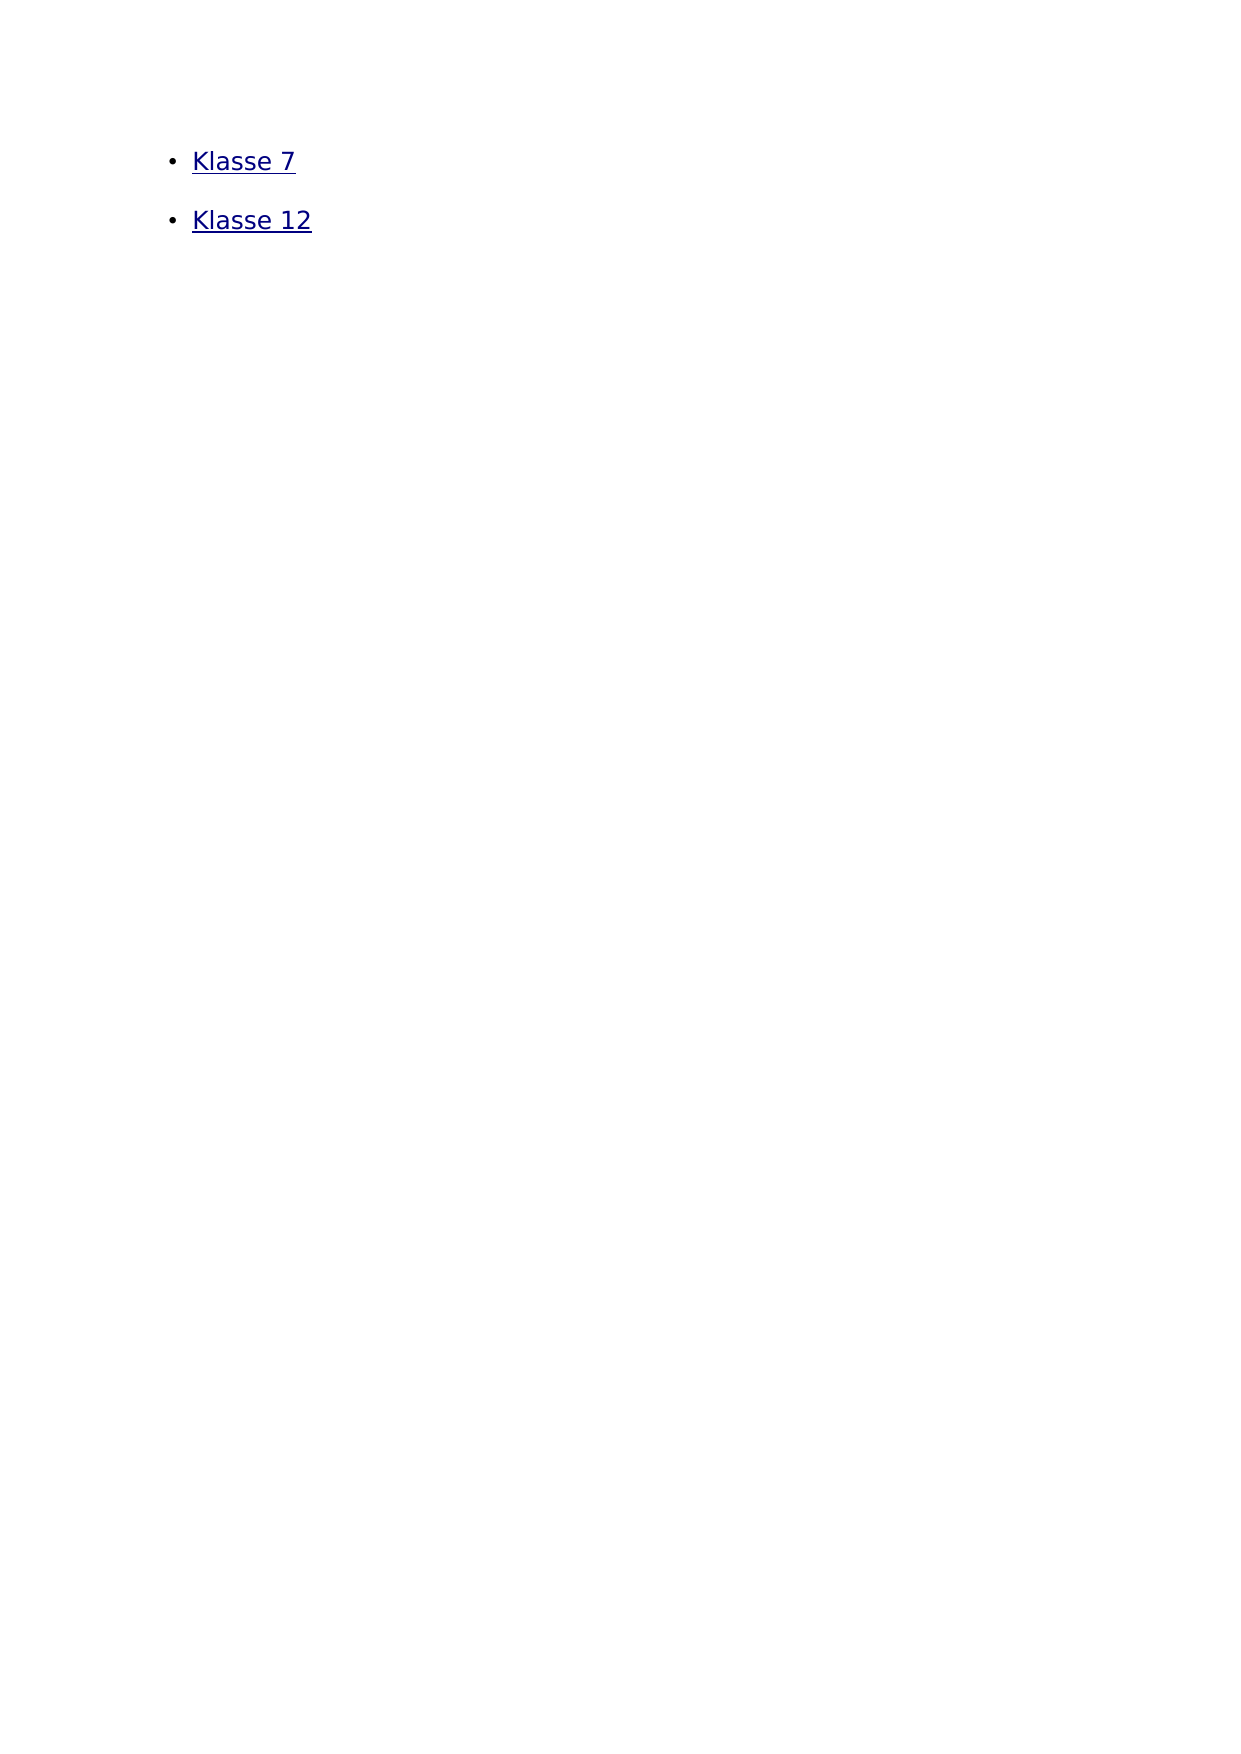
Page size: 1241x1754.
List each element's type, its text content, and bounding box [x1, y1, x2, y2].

list Klasse 12 [177, 206, 1122, 235]
list Klasse 7 [177, 148, 1122, 177]
